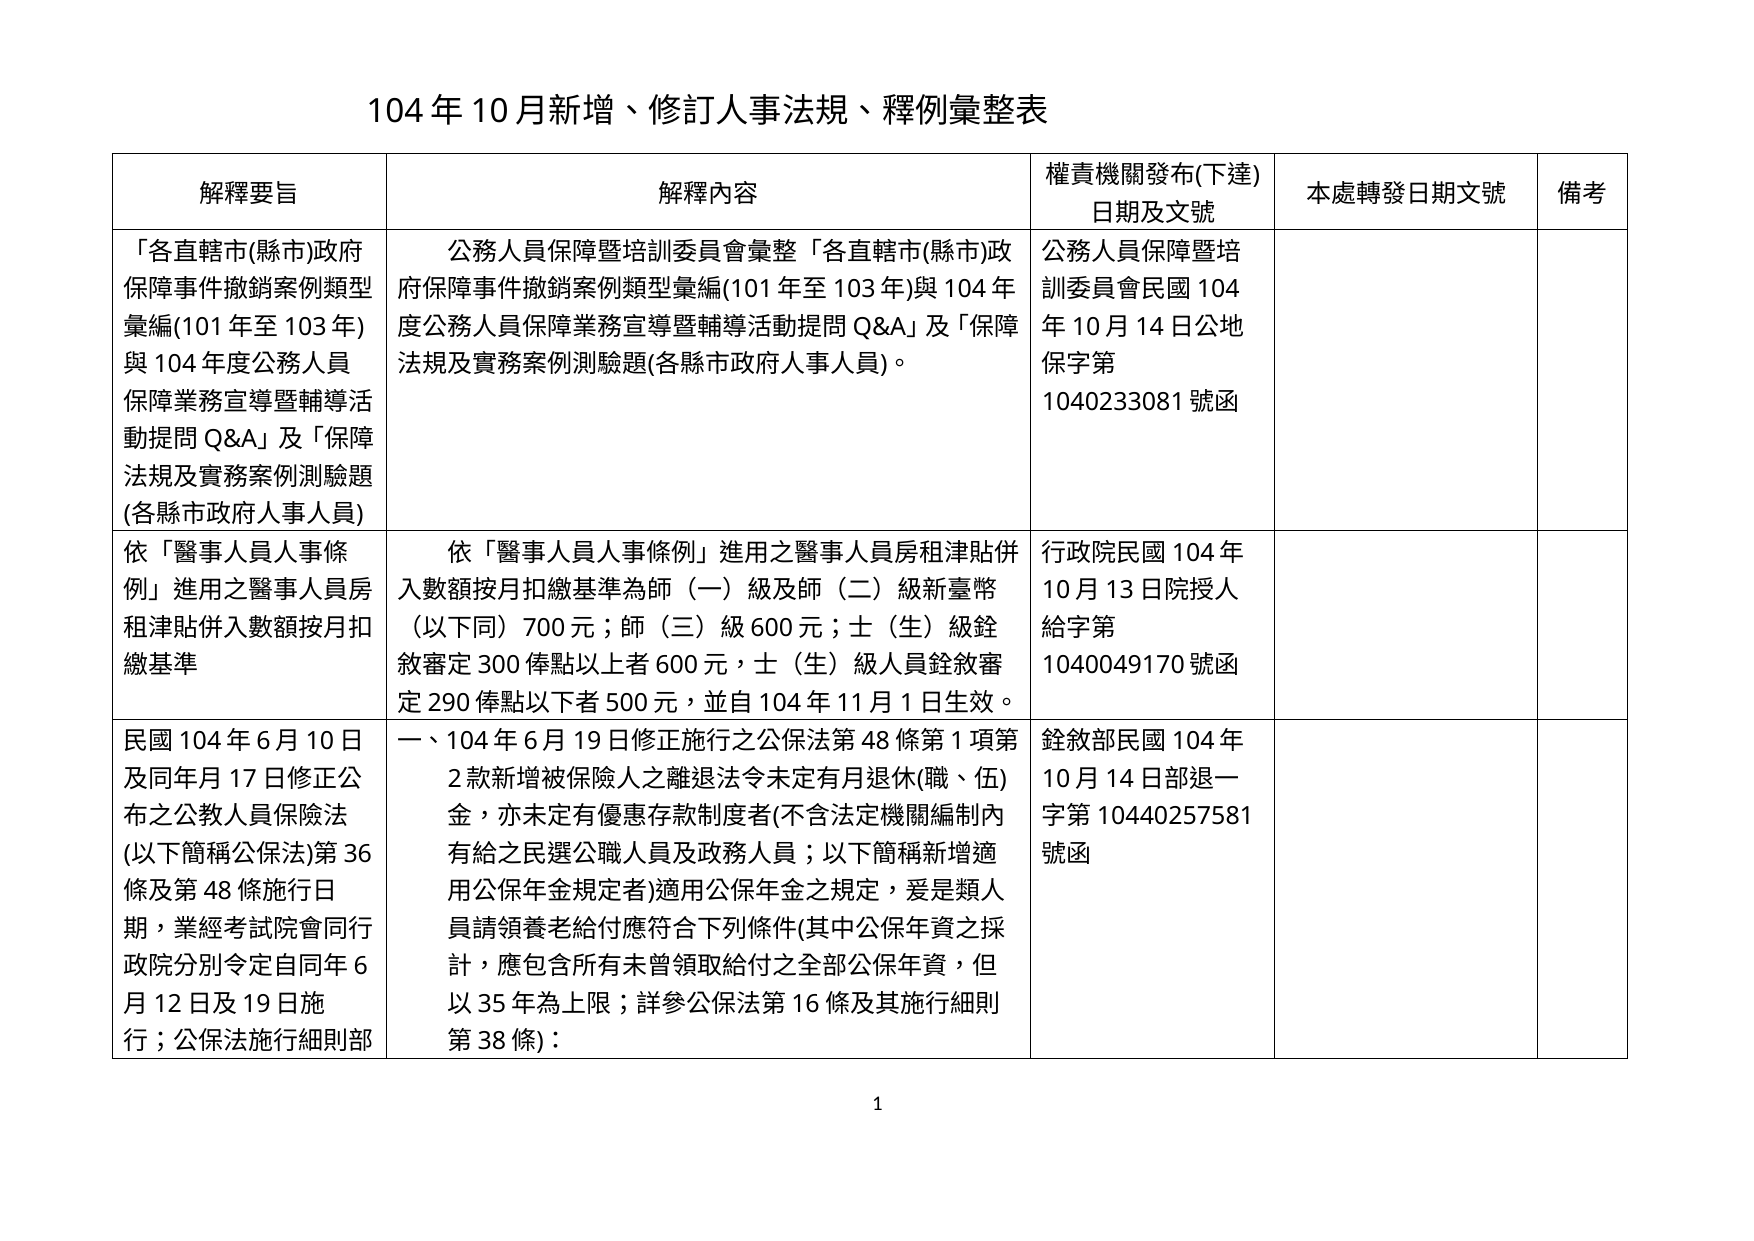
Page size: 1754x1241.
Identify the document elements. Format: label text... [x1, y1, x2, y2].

table_cell [1275, 531, 1537, 719]
table_cell [1275, 230, 1537, 530]
table_header 解釋內容 [387, 154, 1030, 229]
table_cell 一、104年6月19日修正施行之公保法第48條第1項第2款新增被保險人之離退法令未定有月退休(職、伍)金，亦未定有優惠存款制度者(不含法定機關編制內有給之民選公職人員及政務人員；以下簡稱新增適用公保年金規定者)適用公保年金之規定，爰是類人員請領養老給付應符合下列條件(其中公保年資之採計，應包含所有未曾領取給付之全部公保年資，但以35年為上限；詳參公保法第16條及其施行細則第38條)： [387, 720, 1030, 1057]
table_cell [1538, 230, 1627, 530]
table_cell 「各直轄市(縣市)政府保障事件撤銷案例類型彙編(101年至103年)與104年度公務人員保障業務宣導暨輔導活動提問Q&A」及「保障法規及實務案例測驗題(各縣市政府人事人員) [113, 230, 386, 530]
table_header 權責機關發布(下達)日期及文號 [1031, 154, 1274, 229]
table_header 備考 [1538, 154, 1627, 229]
table_cell [1538, 720, 1627, 1057]
table_cell 依「醫事人員人事條例」進用之醫事人員房租津貼併入數額按月扣繳基準 [113, 531, 386, 719]
table_cell [1275, 720, 1537, 1057]
table_cell 銓敘部民國104年10月14日部退一字第10440257581號函 [1031, 720, 1274, 1057]
table_header 解釋要旨 [113, 154, 386, 229]
text 104年10月新增、修訂人事法規、釋例彙整表 [150, 71, 1604, 146]
table_cell 公務人員保障暨培訓委員會彙整「各直轄市(縣市)政府保障事件撤銷案例類型彙編(101年至103年)與104年度公務人員保障業務宣導暨輔導活動提問Q&A」及「保障法規及實務案例測驗題(各縣市政府人事人員)。 [387, 230, 1030, 530]
table_cell [1538, 531, 1627, 719]
table_cell 行政院民國104年10月13日院授人給字第1040049170號函 [1031, 531, 1274, 719]
table_header 本處轉發日期文號 [1275, 154, 1537, 229]
table_cell 依「醫事人員人事條例」進用之醫事人員房租津貼併入數額按月扣繳基準為師（一）級及師（二）級新臺幣（以下同）700元；師（三）級600元；士（生）級銓敘審定300俸點以上者600元，士（生）級人員銓敘審定290俸點以下者500元，並自104年11月1日生效。 [387, 531, 1030, 719]
table_cell 公務人員保障暨培訓委員會民國104年10月14日公地保字第1040233081號函 [1031, 230, 1274, 530]
table_cell 民國104年6月10日及同年月17日修正公布之公教人員保險法(以下簡稱公保法)第36條及第48條施行日期，業經考試院會同行政院分別令定自同年6月12日及19日施行；公保法施行細則部 [113, 720, 386, 1057]
